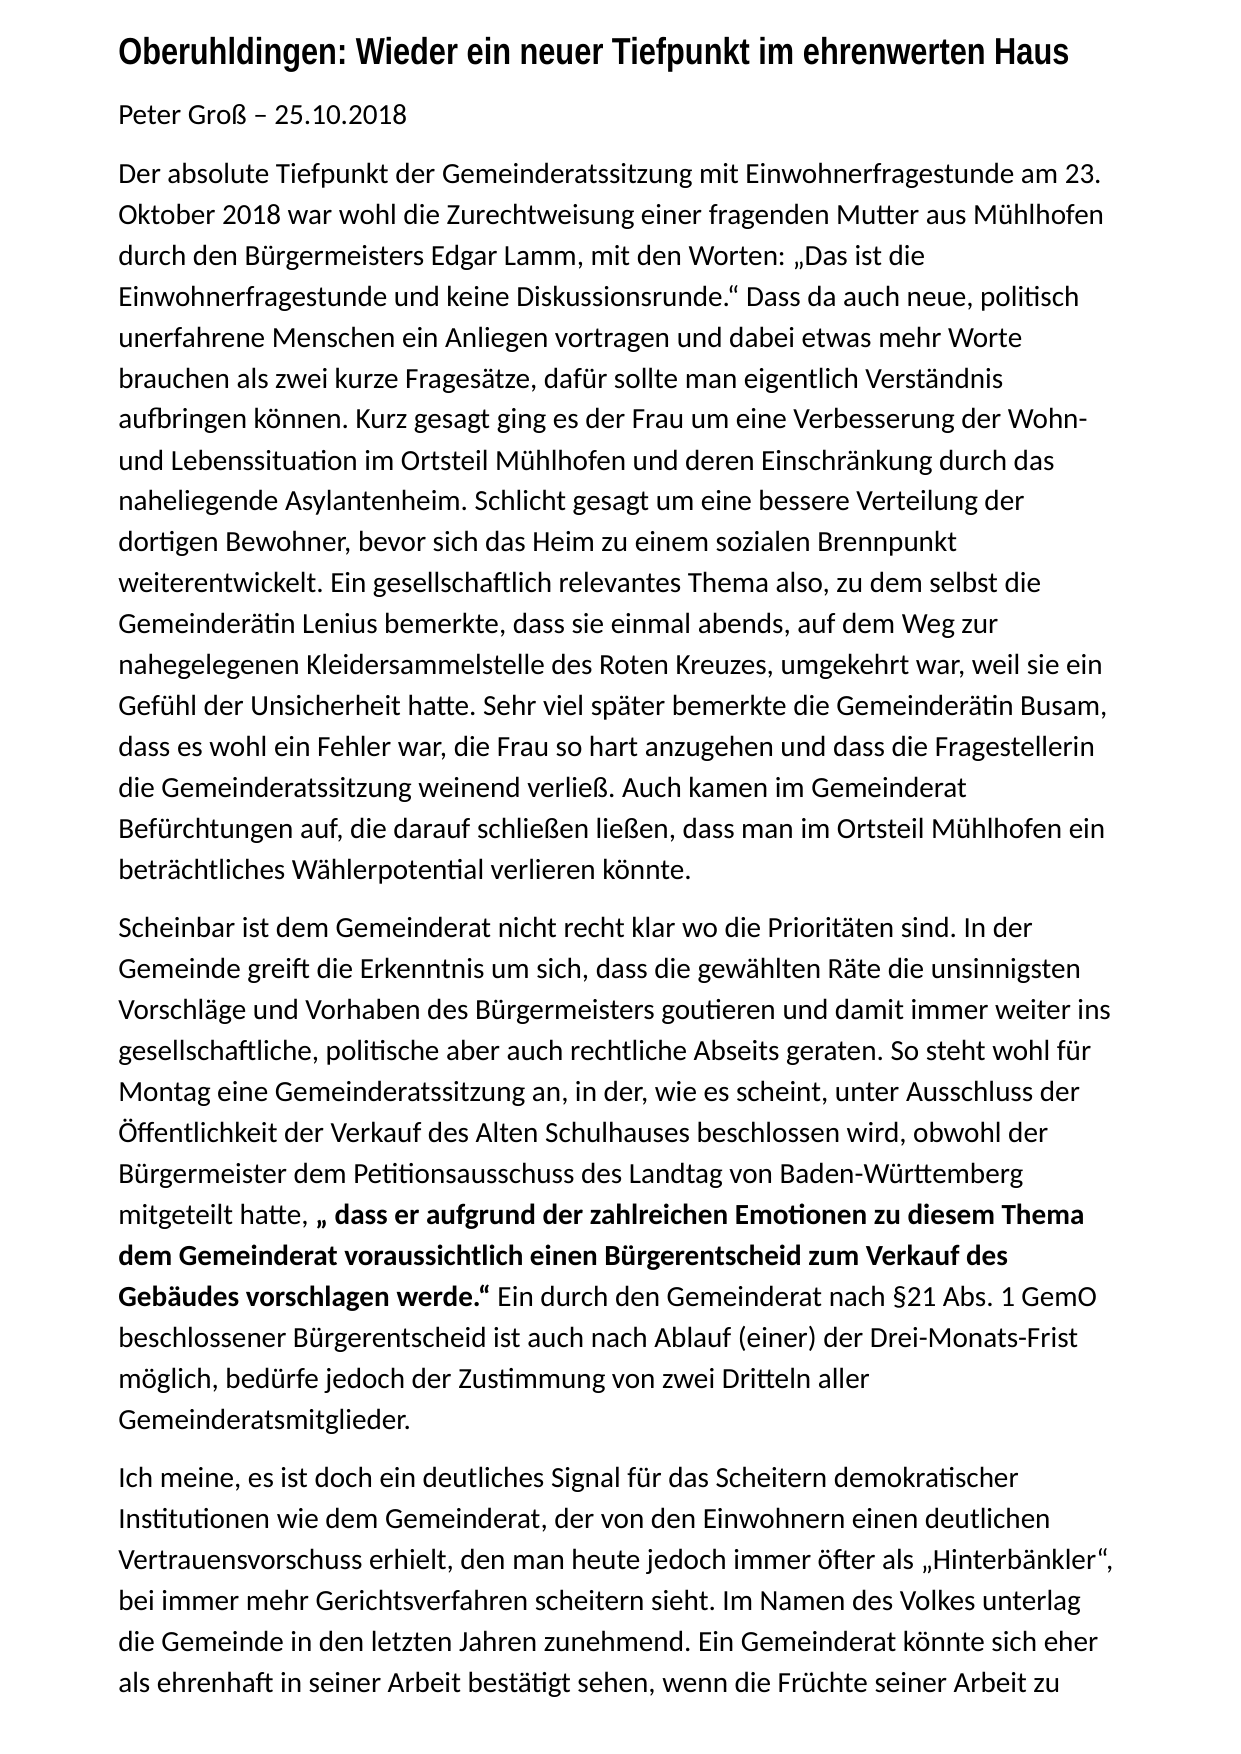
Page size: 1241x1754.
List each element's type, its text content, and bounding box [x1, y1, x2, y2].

text Oberuhldingen: Wieder ein neuer Tiefpunkt im ehrenwerten Haus [118, 29, 1122, 72]
text Peter Groß – 25.10.2018 [118, 96, 1122, 132]
text Scheinbar ist dem Gemeinderat nicht recht klar wo die Prioritäten sind. In der Gemeinde greift die Erkenntnis um sich, dass die gewählten Räte die unsinnigsten Vorschläge und Vorhaben des Bürgermeisters goutieren und damit immer weiter ins gesellschaftliche, politische aber auch rechtliche Abseits geraten. So steht wohl für Montag eine Gemeinderatssitzung an, in der, wie es scheint, unter Ausschluss der Öffentlichkeit der Verkauf des Alten Schulhauses beschlossen wird, obwohl der Bürgermeister dem Petitionsausschuss des Landtag von Baden-Württemberg mitgeteilt hatte, „ dass er aufgrund der zahlreichen Emotionen zu diesem Thema dem Gemeinderat voraussichtlich einen Bürgerentscheid zum Verkauf des Gebäudes vorschlagen werde.“ Ein durch den Gemeinderat nach §21 Abs. 1 GemO beschlossener Bürgerentscheid ist auch nach Ablauf (einer) der Drei-Monats-Frist möglich, bedürfe jedoch der Zustimmung von zwei Dritteln aller Gemeinderatsmitglieder. [118, 909, 1122, 1436]
text Der absolute Tiefpunkt der Gemeinderatssitzung mit Einwohnerfragestunde am 23. Oktober 2018 war wohl die Zurechtweisung einer fragenden Mutter aus Mühlhofen durch den Bürgermeisters Edgar Lamm, mit den Worten: „Das ist die Einwohnerfragestunde und keine Diskussionsrunde.“ Dass da auch neue, politisch unerfahrene Menschen ein Anliegen vortragen und dabei etwas mehr Worte brauchen als zwei kurze Fragesätze, dafür sollte man eigentlich Verständnis aufbringen können. Kurz gesagt ging es der Frau um eine Verbesserung der Wohn- und Lebenssituation im Ortsteil Mühlhofen und deren Einschränkung durch das naheliegende Asylantenheim. Schlicht gesagt um eine bessere Verteilung der dortigen Bewohner, bevor sich das Heim zu einem sozialen Brennpunkt weiterentwickelt. Ein gesellschaftlich relevantes Thema also, zu dem selbst die Gemeinderätin Lenius bemerkte, dass sie einmal abends, auf dem Weg zur nahegelegenen Kleidersammelstelle des Roten Kreuzes, umgekehrt war, weil sie ein Gefühl der Unsicherheit hatte. Sehr viel später bemerkte die Gemeinderätin Busam, dass es wohl ein Fehler war, die Frau so hart anzugehen und dass die Fragestellerin die Gemeinderatssitzung weinend verließ. Auch kamen im Gemeinderat Befürchtungen auf, die darauf schließen ließen, dass man im Ortsteil Mühlhofen ein beträchtliches Wählerpotential verlieren könnte. [118, 155, 1122, 887]
text Ich meine, es ist doch ein deutliches Signal für das Scheitern demokratischer Institutionen wie dem Gemeinderat, der von den Einwohnern einen deutlichen Vertrauensvorschuss erhielt, den man heute jedoch immer öfter als „Hinterbänkler“, bei immer mehr Gerichtsverfahren scheitern sieht. Im Namen des Volkes unterlag die Gemeinde in den letzten Jahren zunehmend. Ein Gemeinderat könnte sich eher als ehrenhaft in seiner Arbeit bestätigt sehen, wenn die Früchte seiner Arbeit zu [118, 1459, 1122, 1699]
